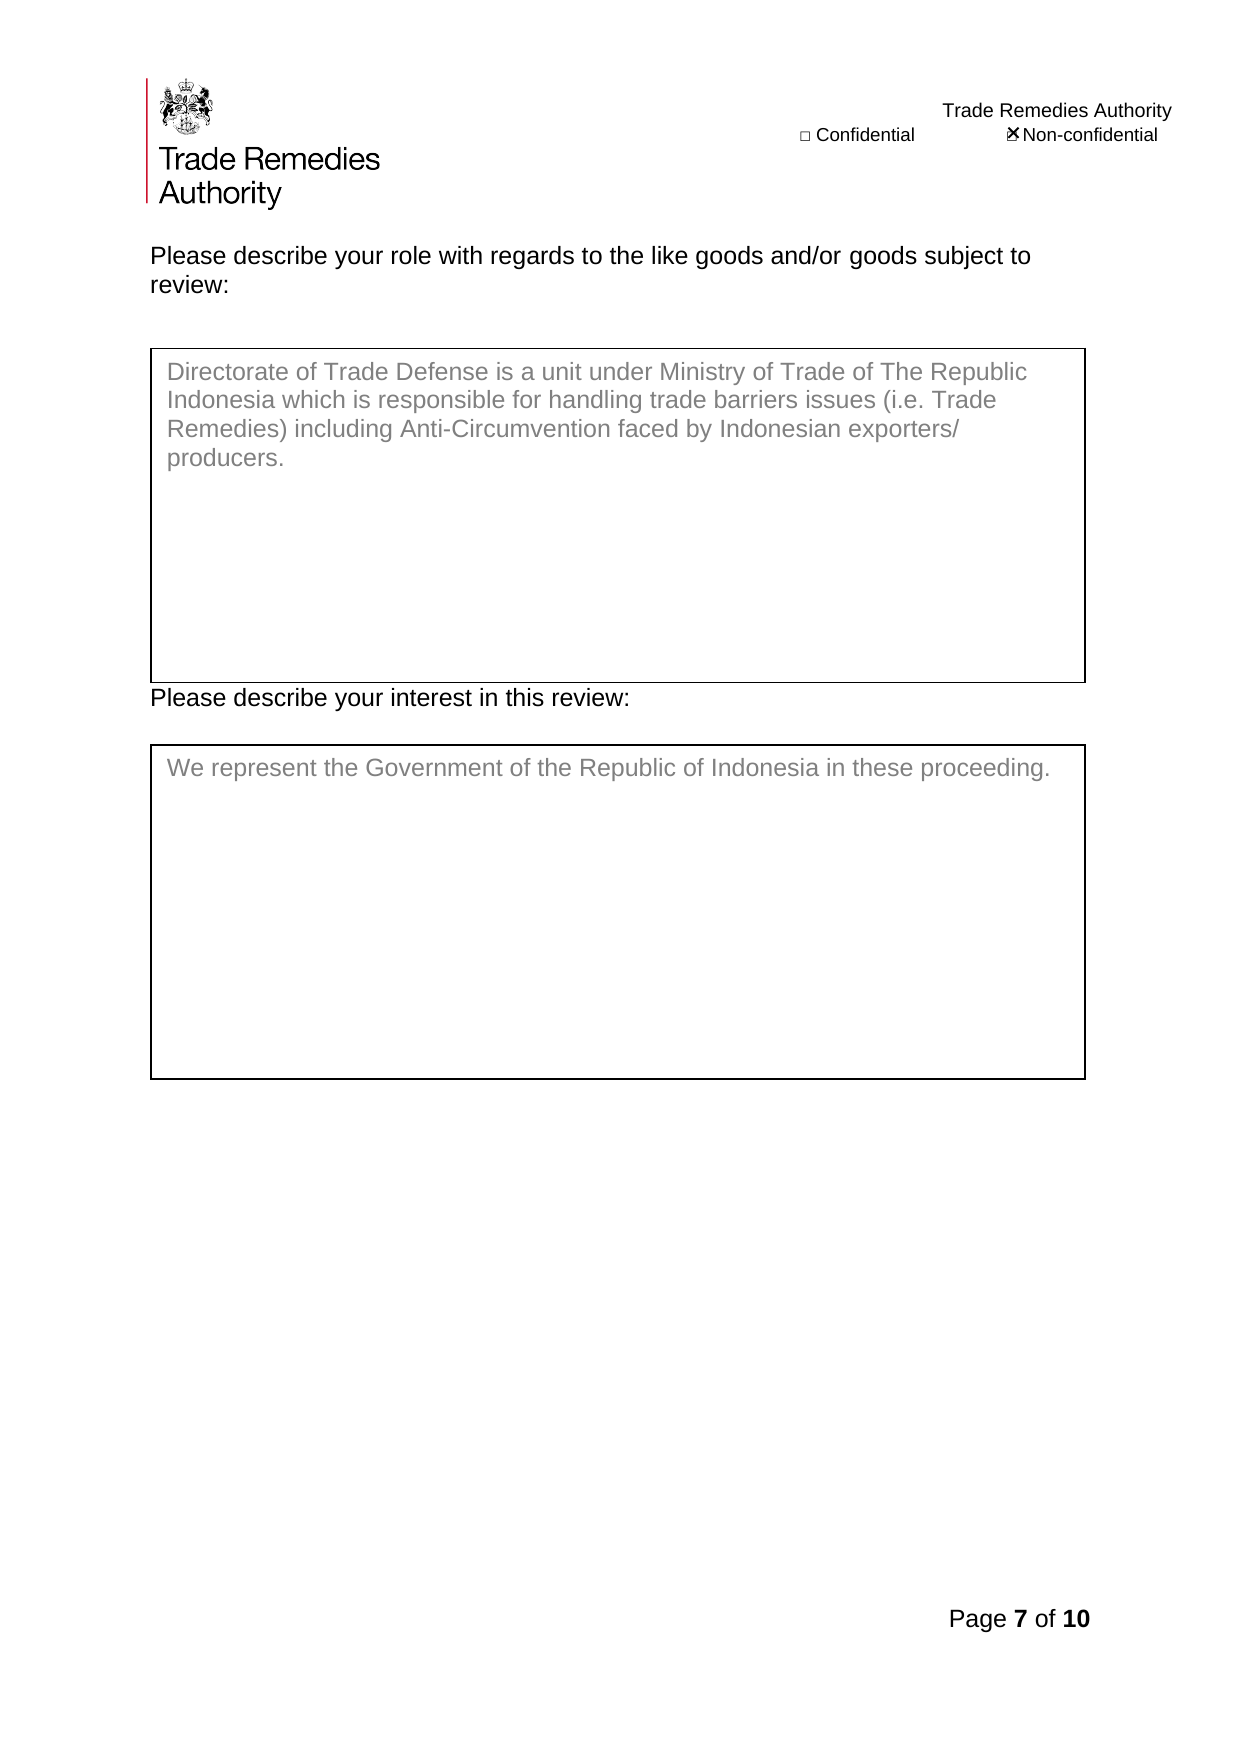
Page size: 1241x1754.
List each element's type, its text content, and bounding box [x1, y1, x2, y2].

text Directorate of Trade Defense is a unit under Ministry of Trade of The Republic Indonesia which is responsible for handling trade barriers issues (i.e. Trade Remedies) including Anti-Circumvention faced by Indonesian exporters/ producers. [167, 356, 1069, 471]
text Please describe your role with regards to the like goods and/or goods subject to review: [150, 241, 1090, 299]
text We represent the Government of the Republic of Indonesia in these proceeding. [167, 753, 1069, 782]
text Please describe your interest in this review: [150, 356, 1090, 712]
